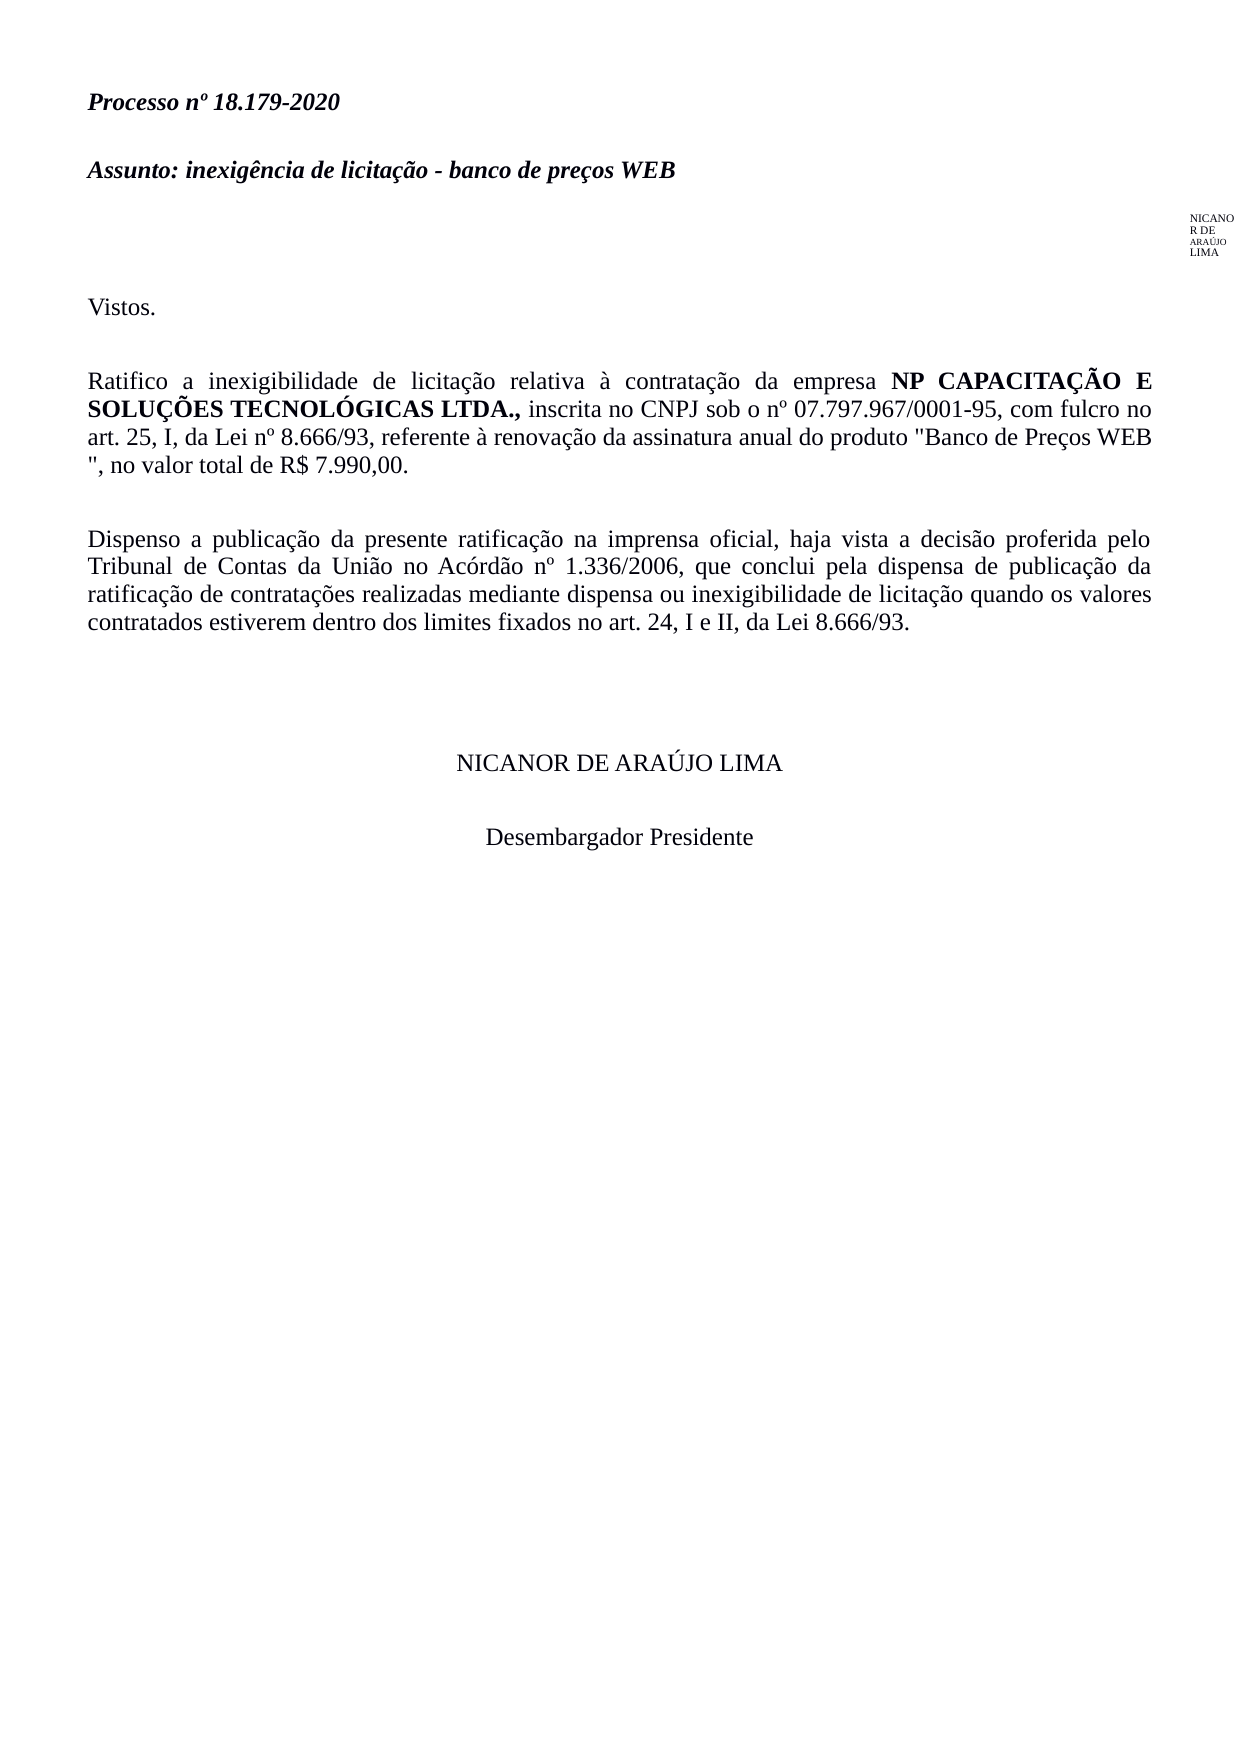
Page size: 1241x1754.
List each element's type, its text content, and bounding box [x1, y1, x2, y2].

text Assunto: inexigência de licitação - banco de preços WEB [87, 155, 1234, 184]
text Processo nº 18.179-2020 [87, 87, 1234, 116]
text R DE [1189, 226, 1234, 236]
text LIMA [1189, 247, 1234, 258]
text NICANO [87, 212, 1234, 226]
text Ratifico a inexigibilidade de licitação relativa à contratação da empresa NP CAPACITAÇÃO E SOLUÇÕES TECNOLÓGICAS LTDA., inscrita no CNPJ sob o nº 07.797.967/0001-95, com fulcro no art. 25, I, da Lei nº 8.666/93, referente à renovação da assinatura anual do produto "Banco de Preços WEB ", no valor total de R$ 7.990,00. [87, 367, 1153, 479]
text Vistos. [87, 292, 1234, 321]
text ARAÚJO [1189, 236, 1234, 247]
text Dispenso a publicação da presente ratificação na imprensa oficial, haja vista a decisão proferida pelo Tribunal de Contas da União no Acórdão nº 1.336/2006, que conclui pela dispensa de publicação da ratificação de contratações realizadas mediante dispensa ou inexigibilidade de licitação quando os valores contratados estiverem dentro dos limites fixados no art. 24, I e II, da Lei 8.666/93. [87, 525, 1153, 635]
text NICANOR DE ARAÚJO LIMA [456, 748, 1234, 777]
text Desembargador Presidente [485, 822, 1234, 850]
